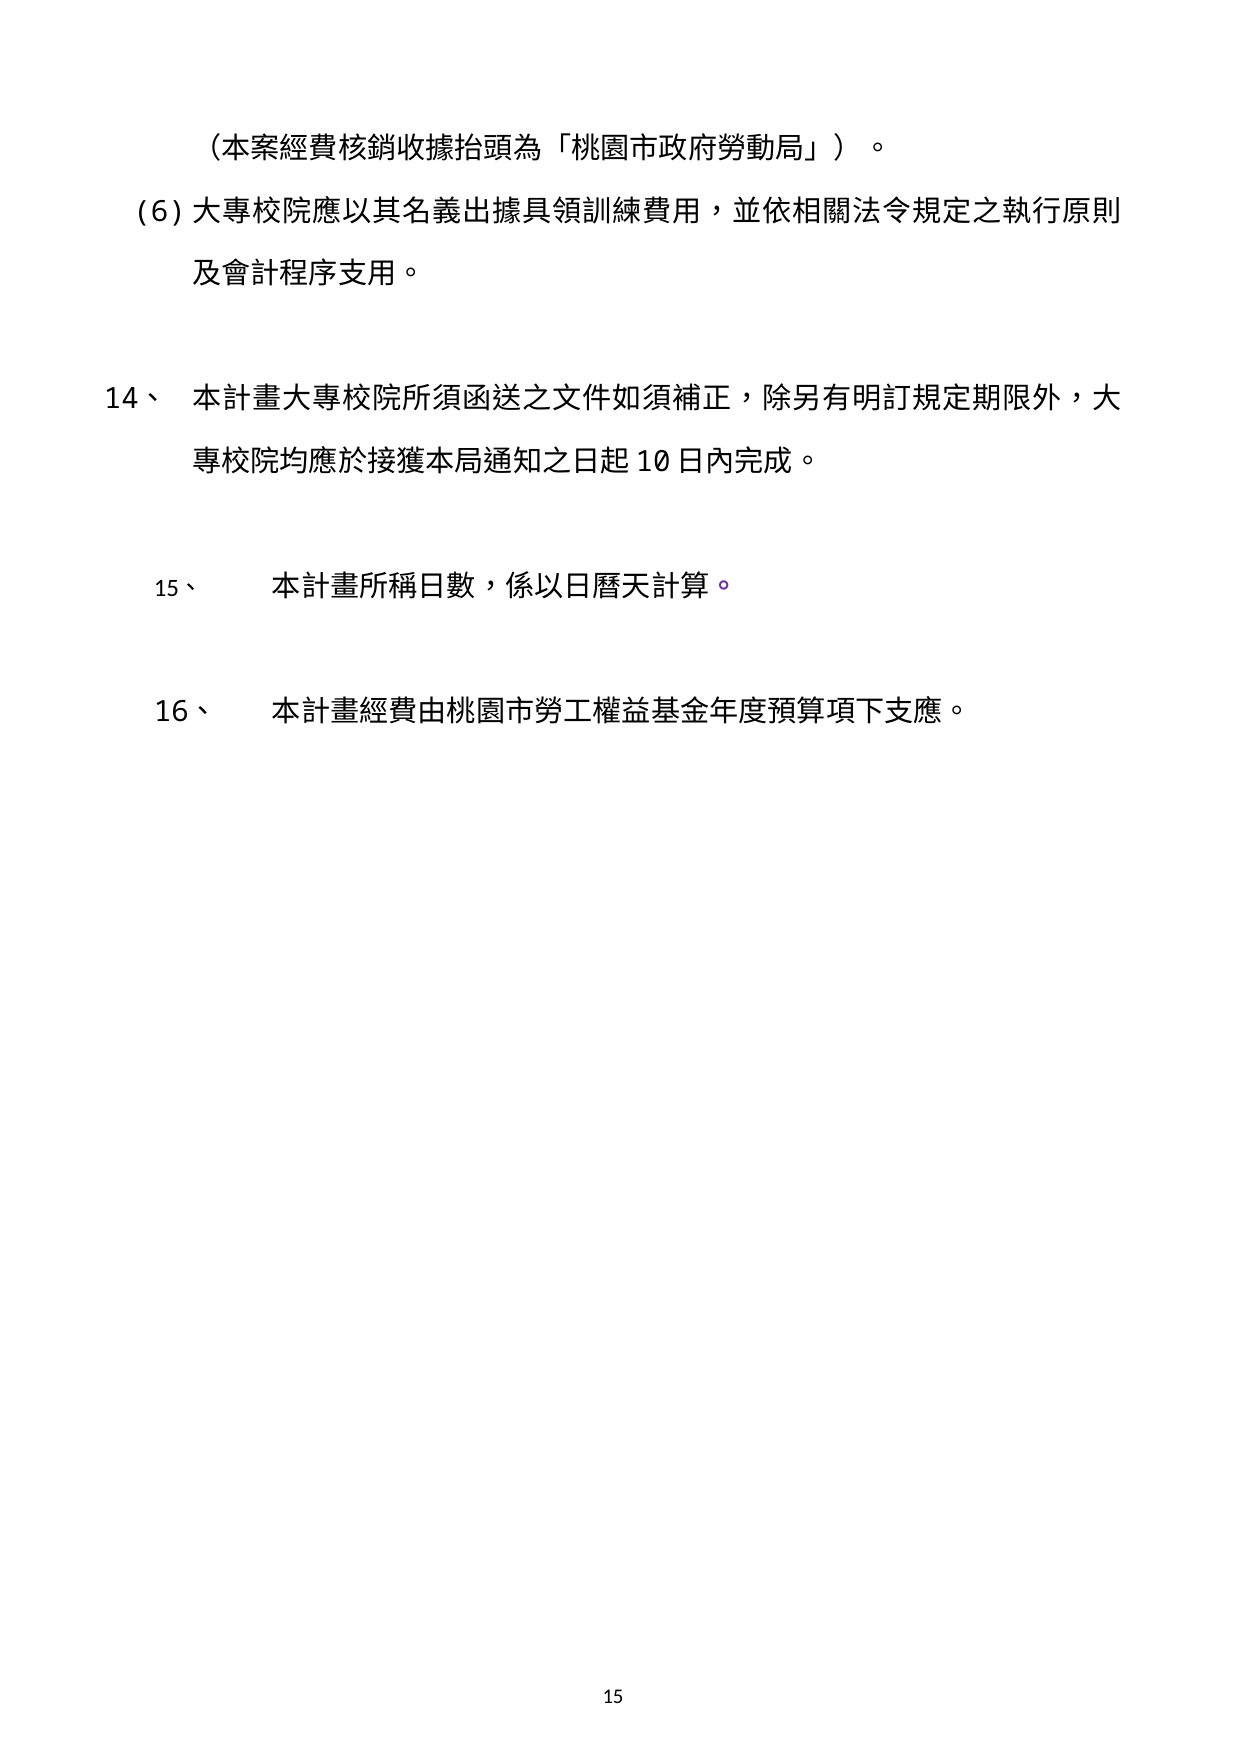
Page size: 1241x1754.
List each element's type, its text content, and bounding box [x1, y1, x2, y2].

list 本計畫所稱日數，係以日曆天計算。 [153, 542, 1122, 604]
list 本計畫大專校院所須函送之文件如須補正，除另有明訂規定期限外，大專校院均應於接獲本局通知之日起10日內完成。 [103, 354, 1122, 479]
list 本計畫經費由桃園市勞工權益基金年度預算項下支應。 [153, 667, 1122, 729]
list （本案經費核銷收據抬頭為「桃園市政府勞動局」）。 [133, 104, 1122, 167]
list 大專校院應以其名義出據具領訓練費用，並依相關法令規定之執行原則及會計程序支用。 [133, 167, 1122, 292]
